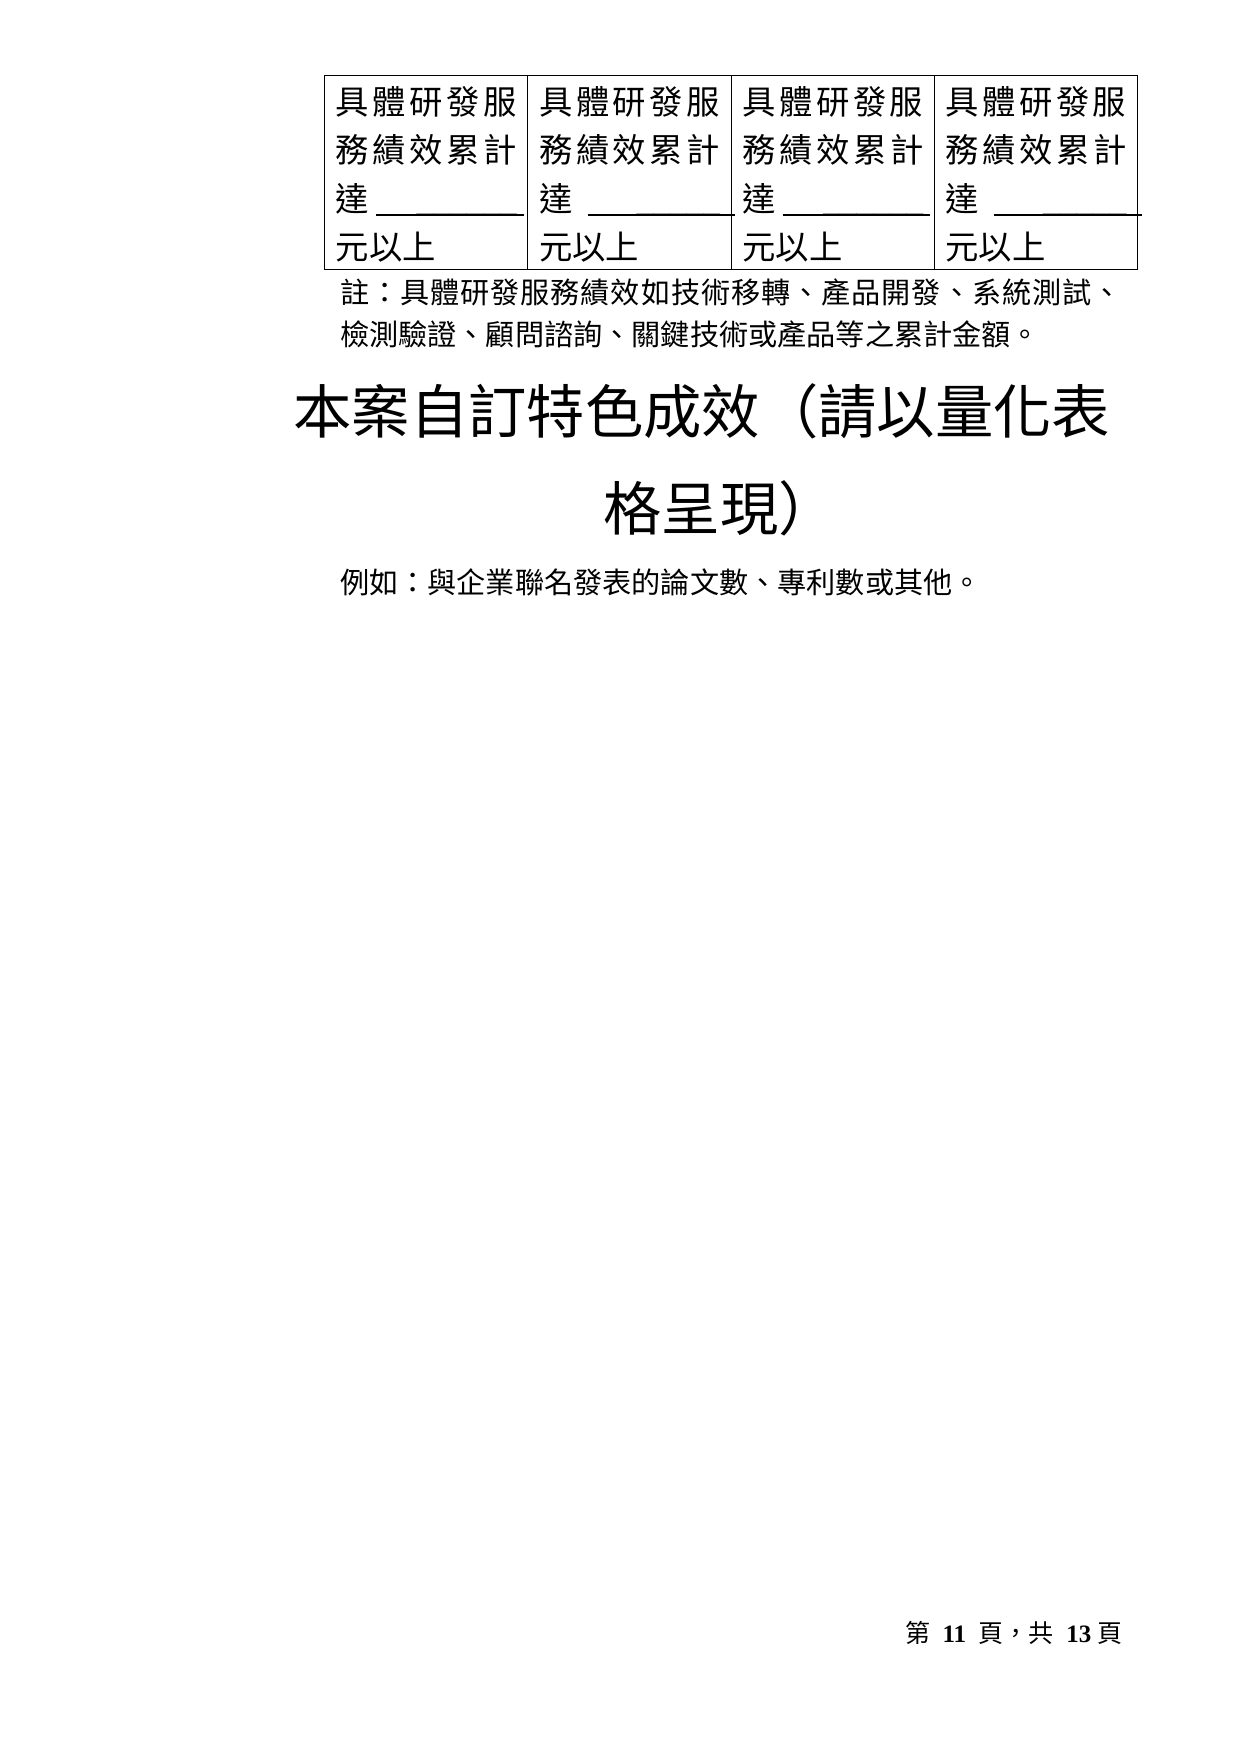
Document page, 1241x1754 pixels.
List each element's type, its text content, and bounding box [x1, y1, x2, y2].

subtitle 本案自訂特色成效（請以量化表格呈現） [281, 366, 1122, 547]
table_cell 具體研發服務績效累計達 _____元以上 [528, 76, 731, 269]
text 例如：與企業聯名發表的論文數、專利數或其他。 [340, 560, 1122, 602]
text 註：具體研發服務績效如技術移轉、產品開發、系統測試、檢測驗證、顧問諮詢、關鍵技術或產品等之累計金額。 [340, 270, 1122, 353]
table_cell 具體研發服務績效累計達 _____元以上 [935, 76, 1137, 269]
table_cell 具體研發服務績效累計達 ______元以上 [325, 76, 527, 269]
table_cell 具體研發服務績效累計達 ______元以上 [732, 76, 934, 269]
